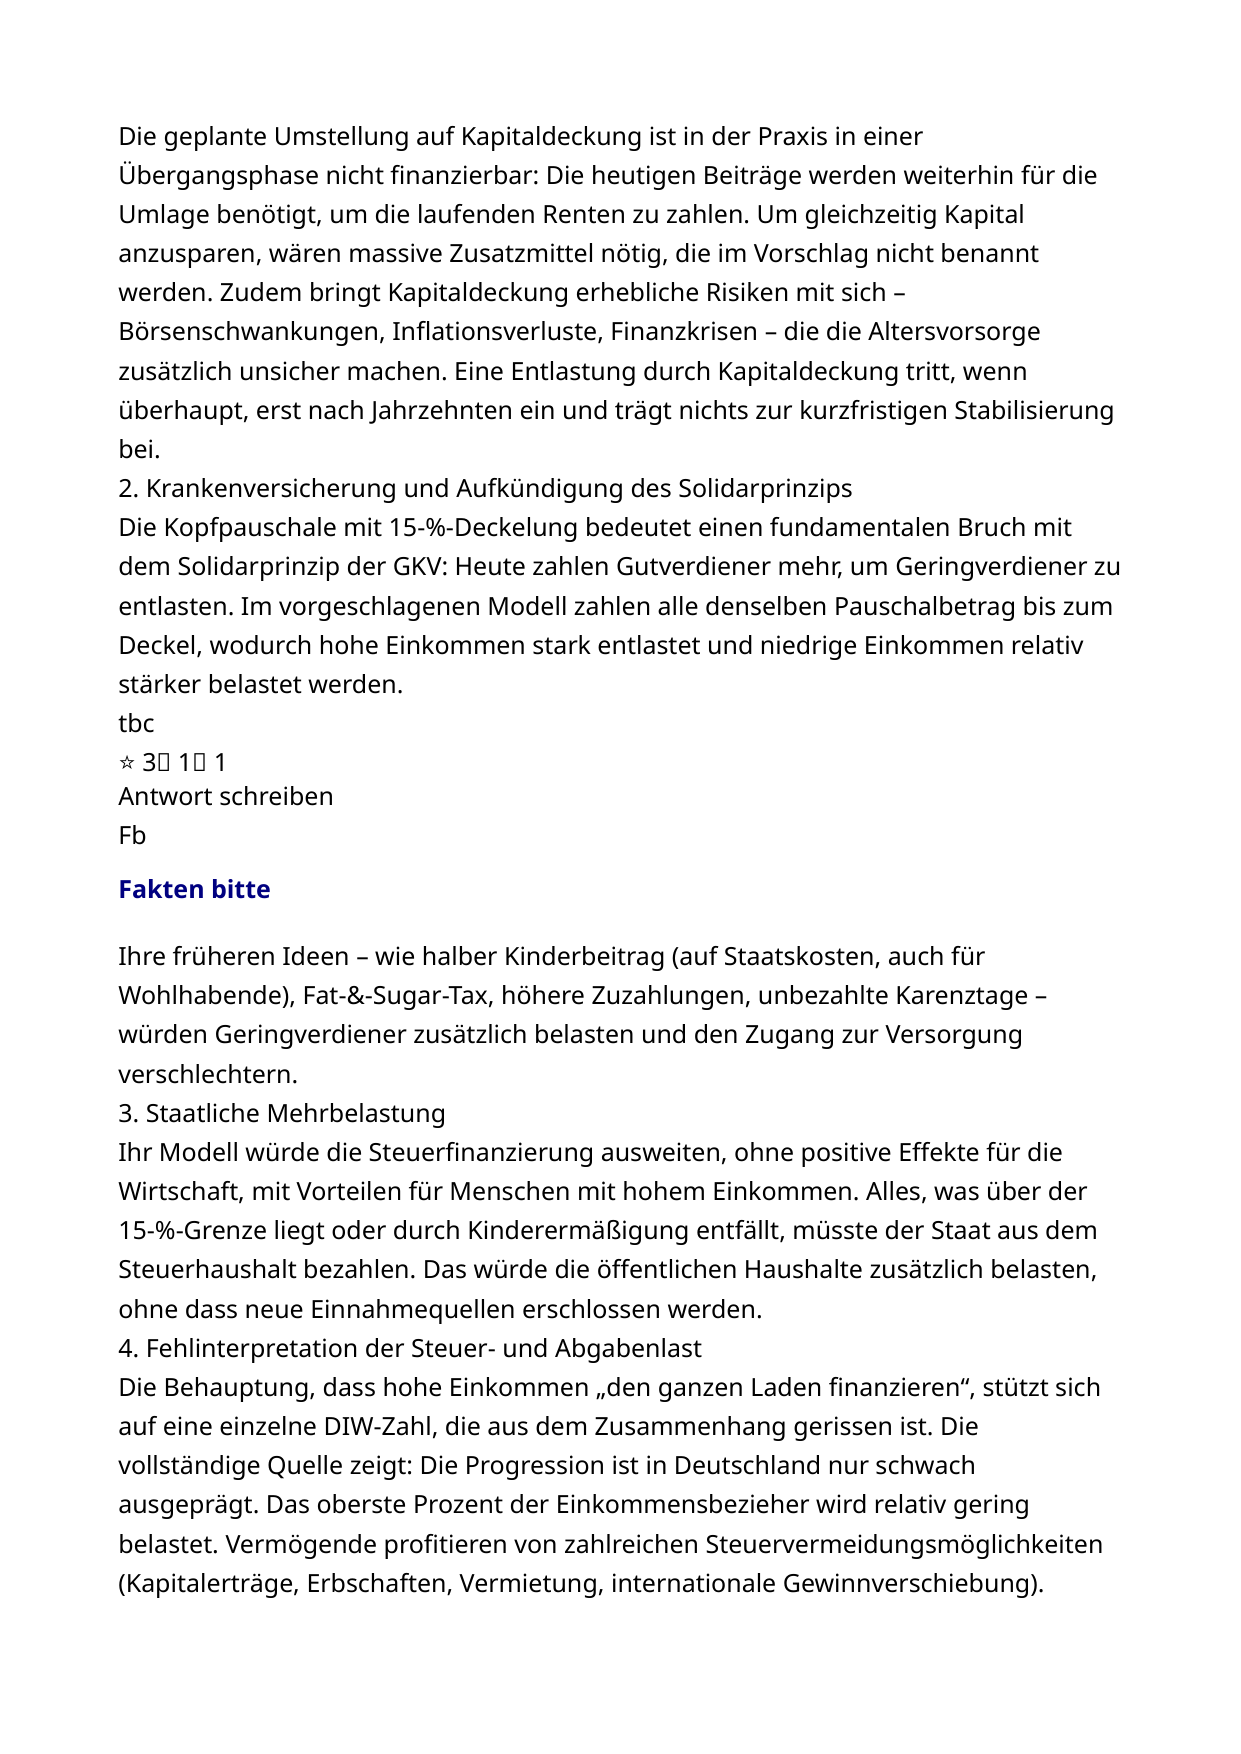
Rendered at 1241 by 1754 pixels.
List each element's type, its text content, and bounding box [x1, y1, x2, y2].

text 4. Fehlinterpretation der Steuer- und Abgabenlast [118, 1331, 1122, 1364]
text 3. Staatliche Mehrbelastung [118, 1096, 1122, 1129]
text Ihr Modell würde die Steuerfinanzierung ausweiten, ohne positive Effekte für die Wirtschaft, mit Vorteilen für Menschen mit hohem Einkommen. Alles, was über der 15-%-Grenze liegt oder durch Kinderermäßigung entfällt, müsste der Staat aus dem Steuerhaushalt bezahlen. Das würde die öffentlichen Haushalte zusätzlich belasten, ohne dass neue Einnahmequellen erschlossen werden. [118, 1135, 1122, 1325]
text Fb [118, 818, 1122, 852]
text Ihre früheren Ideen – wie halber Kinderbeitrag (auf Staatskosten, auch für Wohlhabende), Fat-&-Sugar-Tax, höhere Zuzahlungen, unbezahlte Karenztage – würden Geringverdiener zusätzlich belasten und den Zugang zur Versorgung verschlechtern. [118, 939, 1122, 1090]
text Die geplante Umstellung auf Kapitaldeckung ist in der Praxis in einer Übergangsphase nicht finanzierbar: Die heutigen Beiträge werden weiterhin für die Umlage benötigt, um die laufenden Renten zu zahlen. Um gleichzeitig Kapital anzusparen, wären massive Zusatzmittel nötig, die im Vorschlag nicht benannt werden. Zudem bringt Kapitaldeckung erhebliche Risiken mit sich – Börsenschwankungen, Inflationsverluste, Finanzkrisen – die die Altersvorsorge zusätzlich unsicher machen. Eine Entlastung durch Kapitaldeckung tritt, wenn überhaupt, erst nach Jahrzehnten ein und trägt nichts zur kurzfristigen Stabilisierung bei. [118, 118, 1122, 466]
text Die Behauptung, dass hohe Einkommen „den ganzen Laden finanzieren“, stützt sich auf eine einzelne DIW-Zahl, die aus dem Zusammenhang gerissen ist. Die vollständige Quelle zeigt: Die Progression ist in Deutschland nur schwach ausgeprägt. Das oberste Prozent der Einkommensbezieher wird relativ gering belastet. Vermögende profitieren von zahlreichen Steuervermeidungsmöglichkeiten (Kapitalerträge, Erbschaften, Vermietung, internationale Gewinnverschiebung). [118, 1370, 1122, 1599]
text ⭐️ 3🙁 1🤨 1 [118, 745, 1122, 779]
text Antwort schreiben [118, 779, 1122, 813]
subtitle Fakten bitte [118, 872, 1122, 906]
text 2. Krankenversicherung und Aufkündigung des Solidarprinzips [118, 471, 1122, 505]
text tbc [118, 706, 1122, 740]
text Die Kopfpauschale mit 15-%-Deckelung bedeutet einen fundamentalen Bruch mit dem Solidarprinzip der GKV: Heute zahlen Gutverdiener mehr, um Geringverdiener zu entlasten. Im vorgeschlagenen Modell zahlen alle denselben Pauschalbetrag bis zum Deckel, wodurch hohe Einkommen stark entlastet und niedrige Einkommen relativ stärker belastet werden. [118, 510, 1122, 701]
